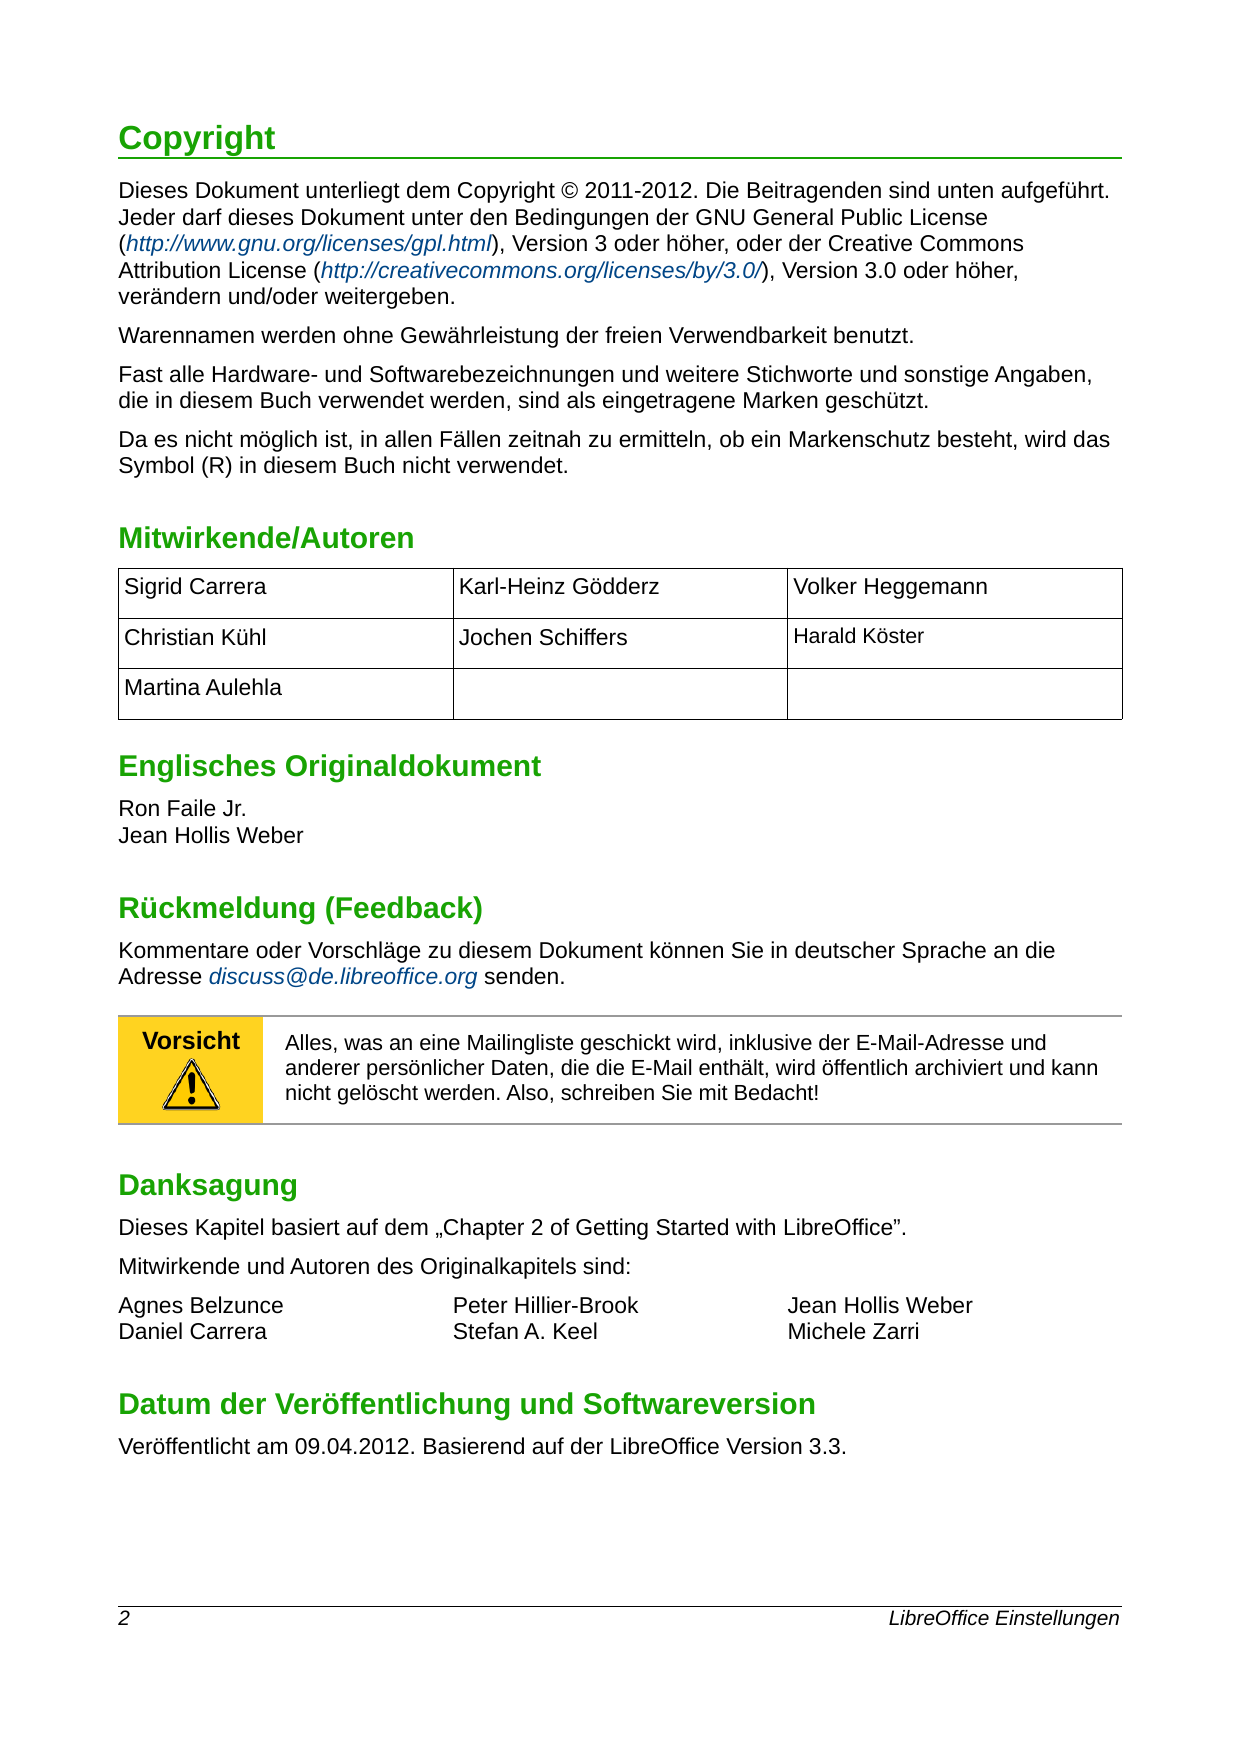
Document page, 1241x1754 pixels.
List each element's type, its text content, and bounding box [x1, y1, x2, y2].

text Mitwirkende und Autoren des Originalkapitels sind: [118, 1253, 1122, 1279]
table_cell [454, 669, 787, 719]
text Rückmeldung (Feedback) [118, 890, 1122, 924]
text Datum der Veröffentlichung und Softwareversion [118, 1386, 1122, 1421]
table_cell Harald Köster [788, 619, 1122, 668]
text Englisches Originaldokument [118, 748, 1122, 783]
text Kommentare oder Vorschläge zu diesem Dokument können Sie in deutscher Sprache an die Adresse discuss@de.libreoffice.org senden. [118, 937, 1122, 990]
text Ron Faile Jr. Jean Hollis Weber [118, 795, 1122, 848]
table_cell Jochen Schiffers [454, 619, 787, 668]
table_cell [788, 669, 1122, 719]
table_header Karl-Heinz Gödderz [454, 569, 787, 618]
text Veröffentlicht am 09.04.2012. Basierend auf der LibreOffice Version 3.3. [118, 1433, 1122, 1460]
table_cell Christian Kühl [119, 619, 453, 668]
table_header Alles, was an eine Mailingliste geschickt wird, inklusive der E-Mail-Adresse und anderer persönlicher Daten, die die E-Mail enthält, wird öffentlich archiviert und kann nicht gelöscht werden. Also, schreiben Sie mit Bedacht! [264, 1017, 1122, 1123]
text Agnes Belzunce Daniel Carrera Peter Hillier-Brook Stefan A. Keel Jean Hollis Weber Michele Zarri [118, 1292, 1122, 1344]
table_header Vorsicht [118, 1017, 263, 1123]
table_header Volker Heggemann [788, 569, 1122, 618]
text Danksagung [118, 1167, 1122, 1202]
text Mitwirkende/Autoren [118, 521, 1122, 555]
text Fast alle Hardware- und Softwarebezeichnungen und weitere Stichworte und sonstige Angaben, die in diesem Buch verwendet werden, sind als eingetragene Marken geschützt. [118, 361, 1122, 413]
text Da es nicht möglich ist, in allen Fällen zeitnah zu ermitteln, ob ein Markenschutz besteht, wird das Symbol (R) in diesem Buch nicht verwendet. [118, 426, 1122, 478]
text Dieses Dokument unterliegt dem Copyright © 2011-2012. Die Beitragenden sind unten aufgeführt. Jeder darf dieses Dokument unter den Bedingungen der GNU General Public License (http://www.gnu.org/licenses/gpl.html), Version 3 oder höher, oder der Creative Commons Attribution License (http://creativecommons.org/licenses/by/3.0/), Version 3.0 oder höher, verändern und/oder weitergeben. [118, 177, 1122, 309]
picture [158, 1054, 224, 1114]
table_cell Martina Aulehla [119, 669, 453, 719]
table_header Sigrid Carrera [119, 569, 453, 618]
text Dieses Kapitel basiert auf dem „Chapter 2 of Getting Started with LibreOffice”. [118, 1214, 1122, 1240]
text Warennamen werden ohne Gewährleistung der freien Verwendbarkeit benutzt. [118, 322, 1122, 348]
subtitle Copyright [118, 118, 1122, 157]
